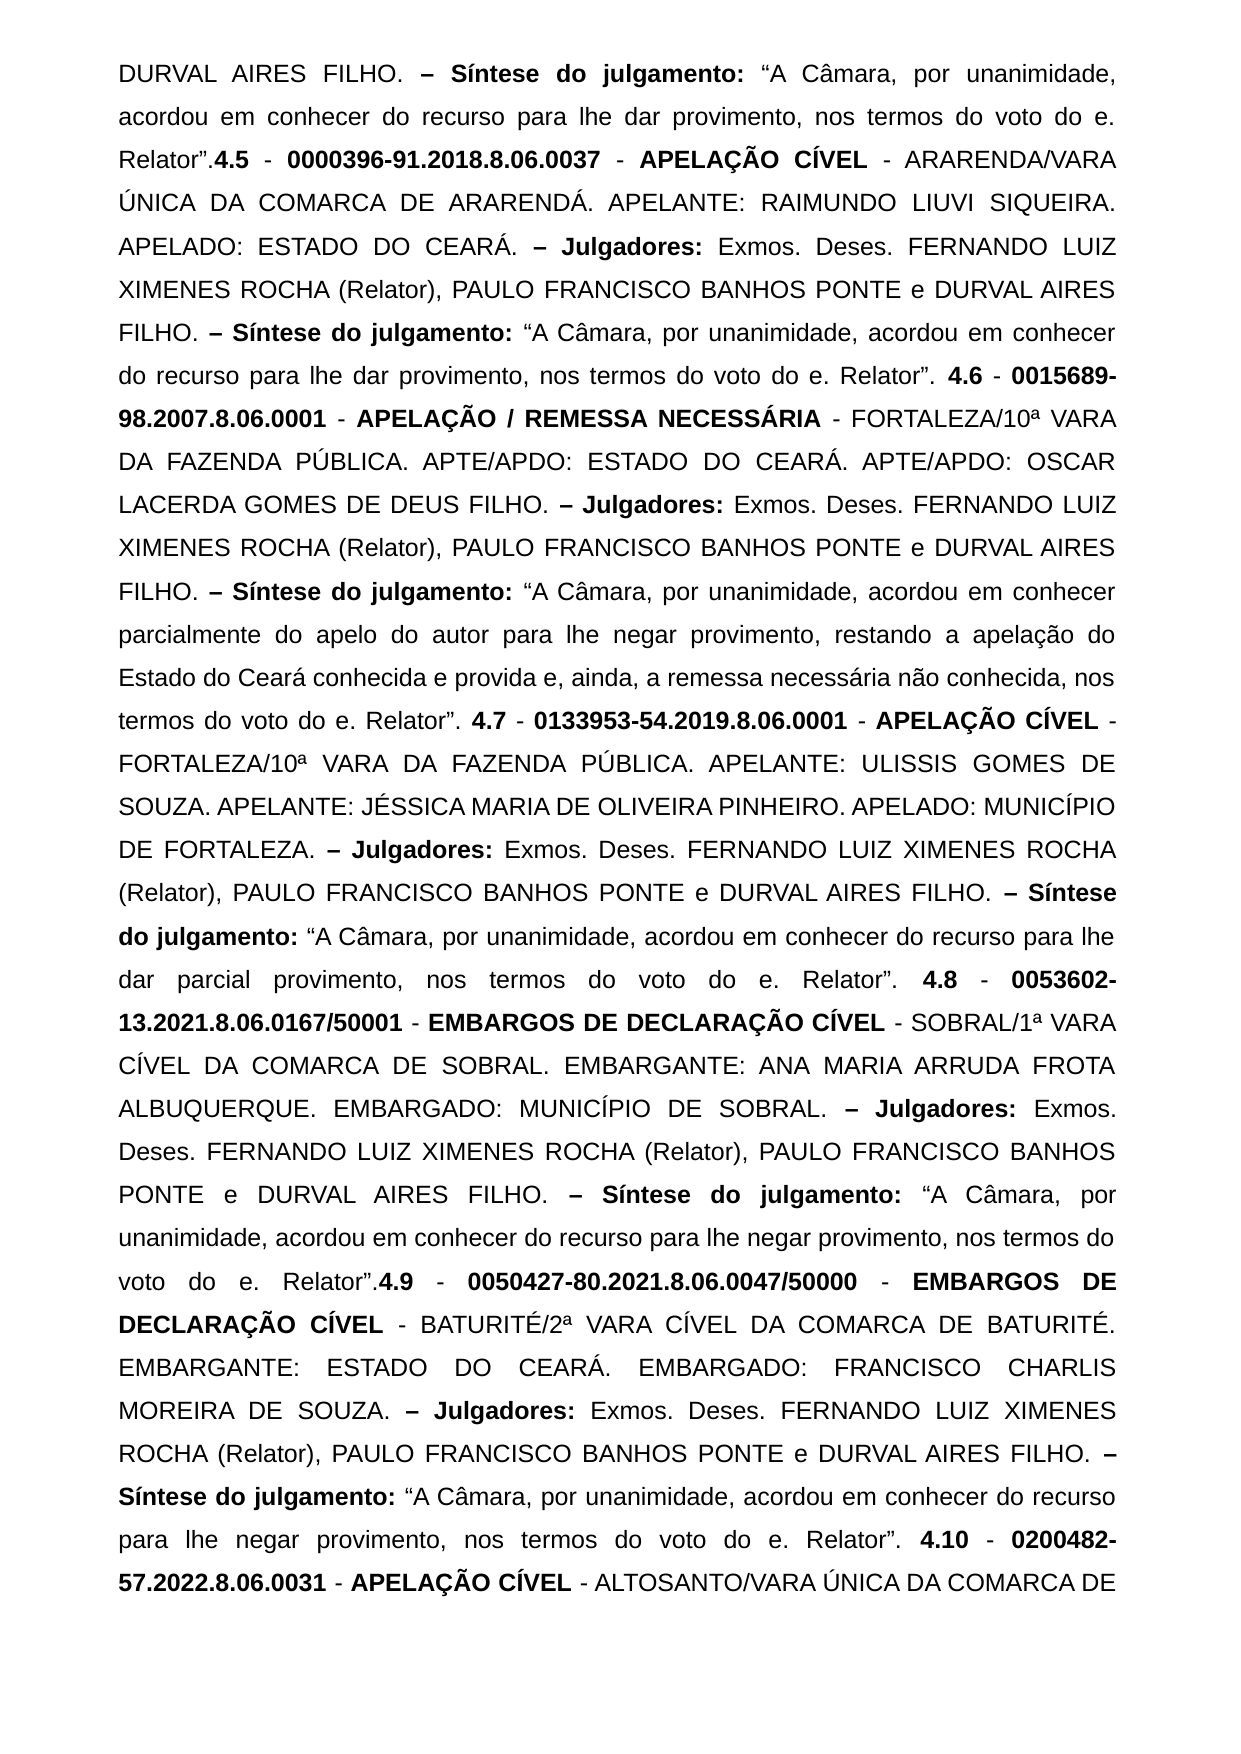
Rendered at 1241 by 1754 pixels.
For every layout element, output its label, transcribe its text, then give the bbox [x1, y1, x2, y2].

text DURVAL AIRES FILHO. – Síntese do julgamento: “A Câmara, por unanimidade, acordou em conhecer do recurso para lhe dar provimento, nos termos do voto do e. Relator”.4.5 - 0000396-91.2018.8.06.0037 - APELAÇÃO CÍVEL - ARARENDA/VARA ÚNICA DA COMARCA DE ARARENDÁ. APELANTE: RAIMUNDO LIUVI SIQUEIRA. APELADO: ESTADO DO CEARÁ. – Julgadores: Exmos. Deses. FERNANDO LUIZ XIMENES ROCHA (Relator), PAULO FRANCISCO BANHOS PONTE e DURVAL AIRES FILHO. – Síntese do julgamento: “A Câmara, por unanimidade, acordou em conhecer do recurso para lhe dar provimento, nos termos do voto do e. Relator”. 4.6 - 0015689-98.2007.8.06.0001 - APELAÇÃO / REMESSA NECESSÁRIA - FORTALEZA/10ª VARA DA FAZENDA PÚBLICA. APTE/APDO: ESTADO DO CEARÁ. APTE/APDO: OSCAR LACERDA GOMES DE DEUS FILHO. – Julgadores: Exmos. Deses. FERNANDO LUIZ XIMENES ROCHA (Relator), PAULO FRANCISCO BANHOS PONTE e DURVAL AIRES FILHO. – Síntese do julgamento: “A Câmara, por unanimidade, acordou em conhecer parcialmente do apelo do autor para lhe negar provimento, restando a apelação do Estado do Ceará conhecida e provida e, ainda, a remessa necessária não conhecida, nos termos do voto do e. Relator”. 4.7 - 0133953-54.2019.8.06.0001 - APELAÇÃO CÍVEL - FORTALEZA/10ª VARA DA FAZENDA PÚBLICA. APELANTE: ULISSIS GOMES DE SOUZA. APELANTE: JÉSSICA MARIA DE OLIVEIRA PINHEIRO. APELADO: MUNICÍPIO DE FORTALEZA. – Julgadores: Exmos. Deses. FERNANDO LUIZ XIMENES ROCHA (Relator), PAULO FRANCISCO BANHOS PONTE e DURVAL AIRES FILHO. – Síntese do julgamento: “A Câmara, por unanimidade, acordou em conhecer do recurso para lhe dar parcial provimento, nos termos do voto do e. Relator”. 4.8 - 0053602-13.2021.8.06.0167/50001 - EMBARGOS DE DECLARAÇÃO CÍVEL - SOBRAL/1ª VARA CÍVEL DA COMARCA DE SOBRAL. EMBARGANTE: ANA MARIA ARRUDA FROTA ALBUQUERQUE. EMBARGADO: MUNICÍPIO DE SOBRAL. – Julgadores: Exmos. Deses. FERNANDO LUIZ XIMENES ROCHA (Relator), PAULO FRANCISCO BANHOS PONTE e DURVAL AIRES FILHO. – Síntese do julgamento: “A Câmara, por unanimidade, acordou em conhecer do recurso para lhe negar provimento, nos termos do voto do e. Relator”.4.9 - 0050427-80.2021.8.06.0047/50000 - EMBARGOS DE DECLARAÇÃO CÍVEL - BATURITÉ/2ª VARA CÍVEL DA COMARCA DE BATURITÉ. EMBARGANTE: ESTADO DO CEARÁ. EMBARGADO: FRANCISCO CHARLIS MOREIRA DE SOUZA. – Julgadores: Exmos. Deses. FERNANDO LUIZ XIMENES ROCHA (Relator), PAULO FRANCISCO BANHOS PONTE e DURVAL AIRES FILHO. – Síntese do julgamento: “A Câmara, por unanimidade, acordou em conhecer do recurso para lhe negar provimento, nos termos do voto do e. Relator”. 4.10 - 0200482-57.2022.8.06.0031 - APELAÇÃO CÍVEL - ALTOSANTO/VARA ÚNICA DA COMARCA DE [118, 59, 1117, 1597]
